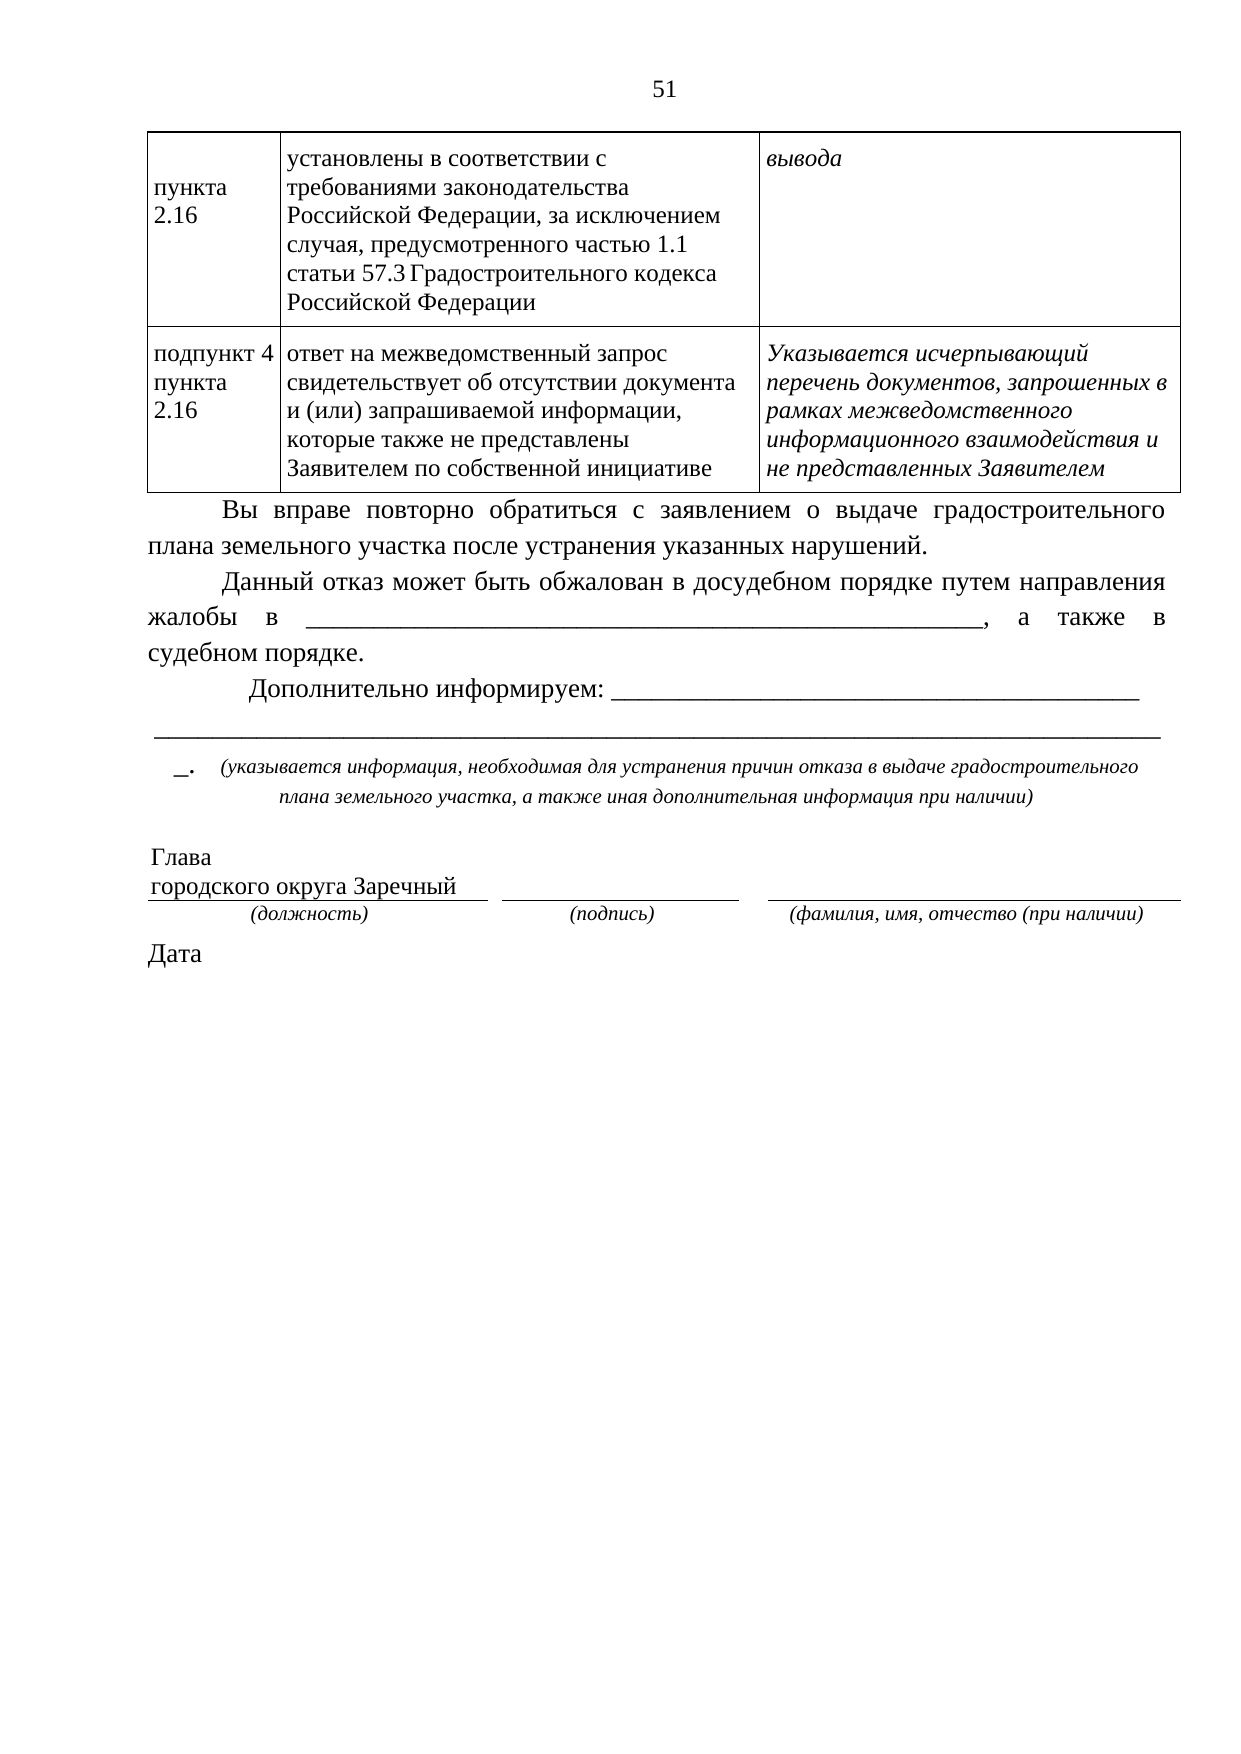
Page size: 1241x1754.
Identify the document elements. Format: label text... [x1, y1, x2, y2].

table_cell (фамилия, имя, отчество (при наличии) [768, 901, 1181, 925]
table_cell вывода [760, 133, 1180, 326]
table_header Глава городского округа Заречный [148, 811, 487, 900]
table_cell установлены в соответствии с требованиями законодательства Российской Федерации, за исключением случая, предусмотренного частью 1.1 статьи 57.3 Градостроительного кодекса Российской Федерации [281, 133, 759, 326]
table_cell [739, 900, 768, 925]
table_cell пункта 2.16 [148, 133, 280, 326]
table_cell (должность) [148, 901, 487, 925]
table_cell (подпись) [502, 901, 738, 925]
table_header [502, 811, 738, 900]
text Данный отказ может быть обжалован в досудебном порядке путем направления жалобы в __________________________________________________, а также в судебном порядке. [148, 565, 1167, 667]
table_cell ответ на межведомственный запрос свидетельствует об отсутствии документа и (или) запрашиваемой информации, которые также не представлены Заявителем по собственной инициативе [281, 327, 759, 492]
text Дата [148, 937, 1167, 968]
table_header [768, 811, 1181, 900]
table_cell Указывается исчерпывающий перечень документов, запрошенных в рамках межведомственного информационного взаимодействия и не представленных Заявителем [760, 327, 1180, 492]
text Вы вправе повторно обратиться с заявлением о выдаче градостроительного плана земельного участка после устранения указанных нарушений. [148, 493, 1167, 560]
text Дополнительно информируем: _______________________________________ ______________________________________________________________________. (указывается информация, необходимая для устранения причин отказа в выдаче градостроительного плана земельного участка, а также иная дополнительная информация при наличии) [148, 672, 1167, 808]
table_header [739, 811, 768, 900]
table_cell [488, 900, 502, 925]
table_header [488, 811, 502, 900]
table_cell подпункт 4 пункта 2.16 [148, 327, 280, 492]
